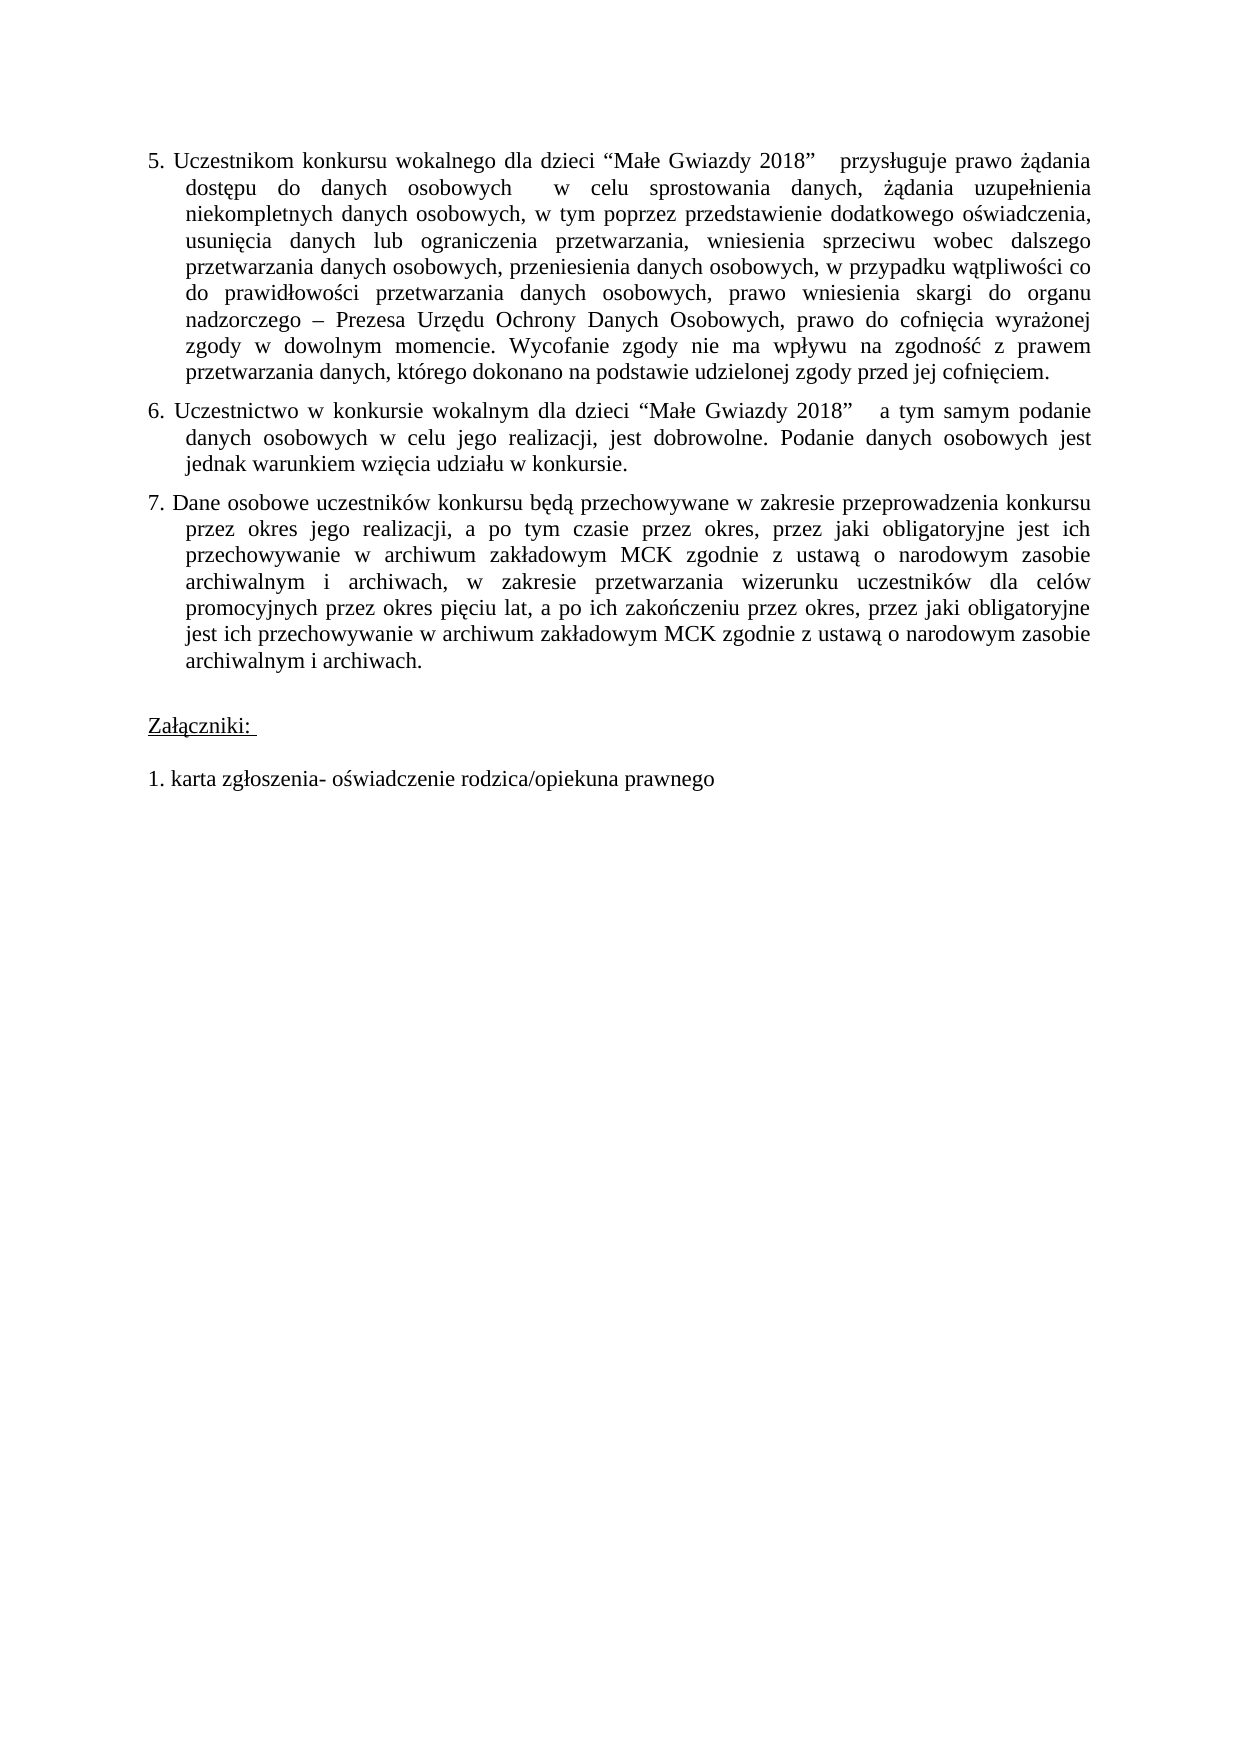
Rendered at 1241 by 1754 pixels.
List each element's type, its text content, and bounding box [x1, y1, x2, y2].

text 7. Dane osobowe uczestników konkursu będą przechowywane w zakresie przeprowadzenia konkursu przez okres jego realizacji, a po tym czasie przez okres, przez jaki obligatoryjne jest ich przechowywanie w archiwum zakładowym MCK zgodnie z ustawą o narodowym zasobie archiwalnym i archiwach, w zakresie przetwarzania wizerunku uczestników dla celów promocyjnych przez okres pięciu lat, a po ich zakończeniu przez okres, przez jaki obligatoryjne jest ich przechowywanie w archiwum zakładowym MCK zgodnie z ustawą o narodowym zasobie archiwalnym i archiwach. [148, 489, 1093, 673]
text 5. Uczestnikom konkursu wokalnego dla dzieci “Małe Gwiazdy 2018” przysługuje prawo żądania dostępu do danych osobowych w celu sprostowania danych, żądania uzupełnienia niekompletnych danych osobowych, w tym poprzez przedstawienie dodatkowego oświadczenia, usunięcia danych lub ograniczenia przetwarzania, wniesienia sprzeciwu wobec dalszego przetwarzania danych osobowych, przeniesienia danych osobowych, w przypadku wątpliwości co do prawidłowości przetwarzania danych osobowych, prawo wniesienia skargi do organu nadzorczego – Prezesa Urzędu Ochrony Danych Osobowych, prawo do cofnięcia wyrażonej zgody w dowolnym momencie. Wycofanie zgody nie ma wpływu na zgodność z prawem przetwarzania danych, którego dokonano na podstawie udzielonej zgody przed jej cofnięciem. [148, 148, 1093, 385]
text 1. karta zgłoszenia- oświadczenie rodzica/opiekuna prawnego [148, 764, 1093, 791]
text Załączniki: [148, 712, 1093, 738]
text 6. Uczestnictwo w konkursie wokalnym dla dzieci “Małe Gwiazdy 2018” a tym samym podanie danych osobowych w celu jego realizacji, jest dobrowolne. Podanie danych osobowych jest jednak warunkiem wzięcia udziału w konkursie. [148, 397, 1093, 476]
